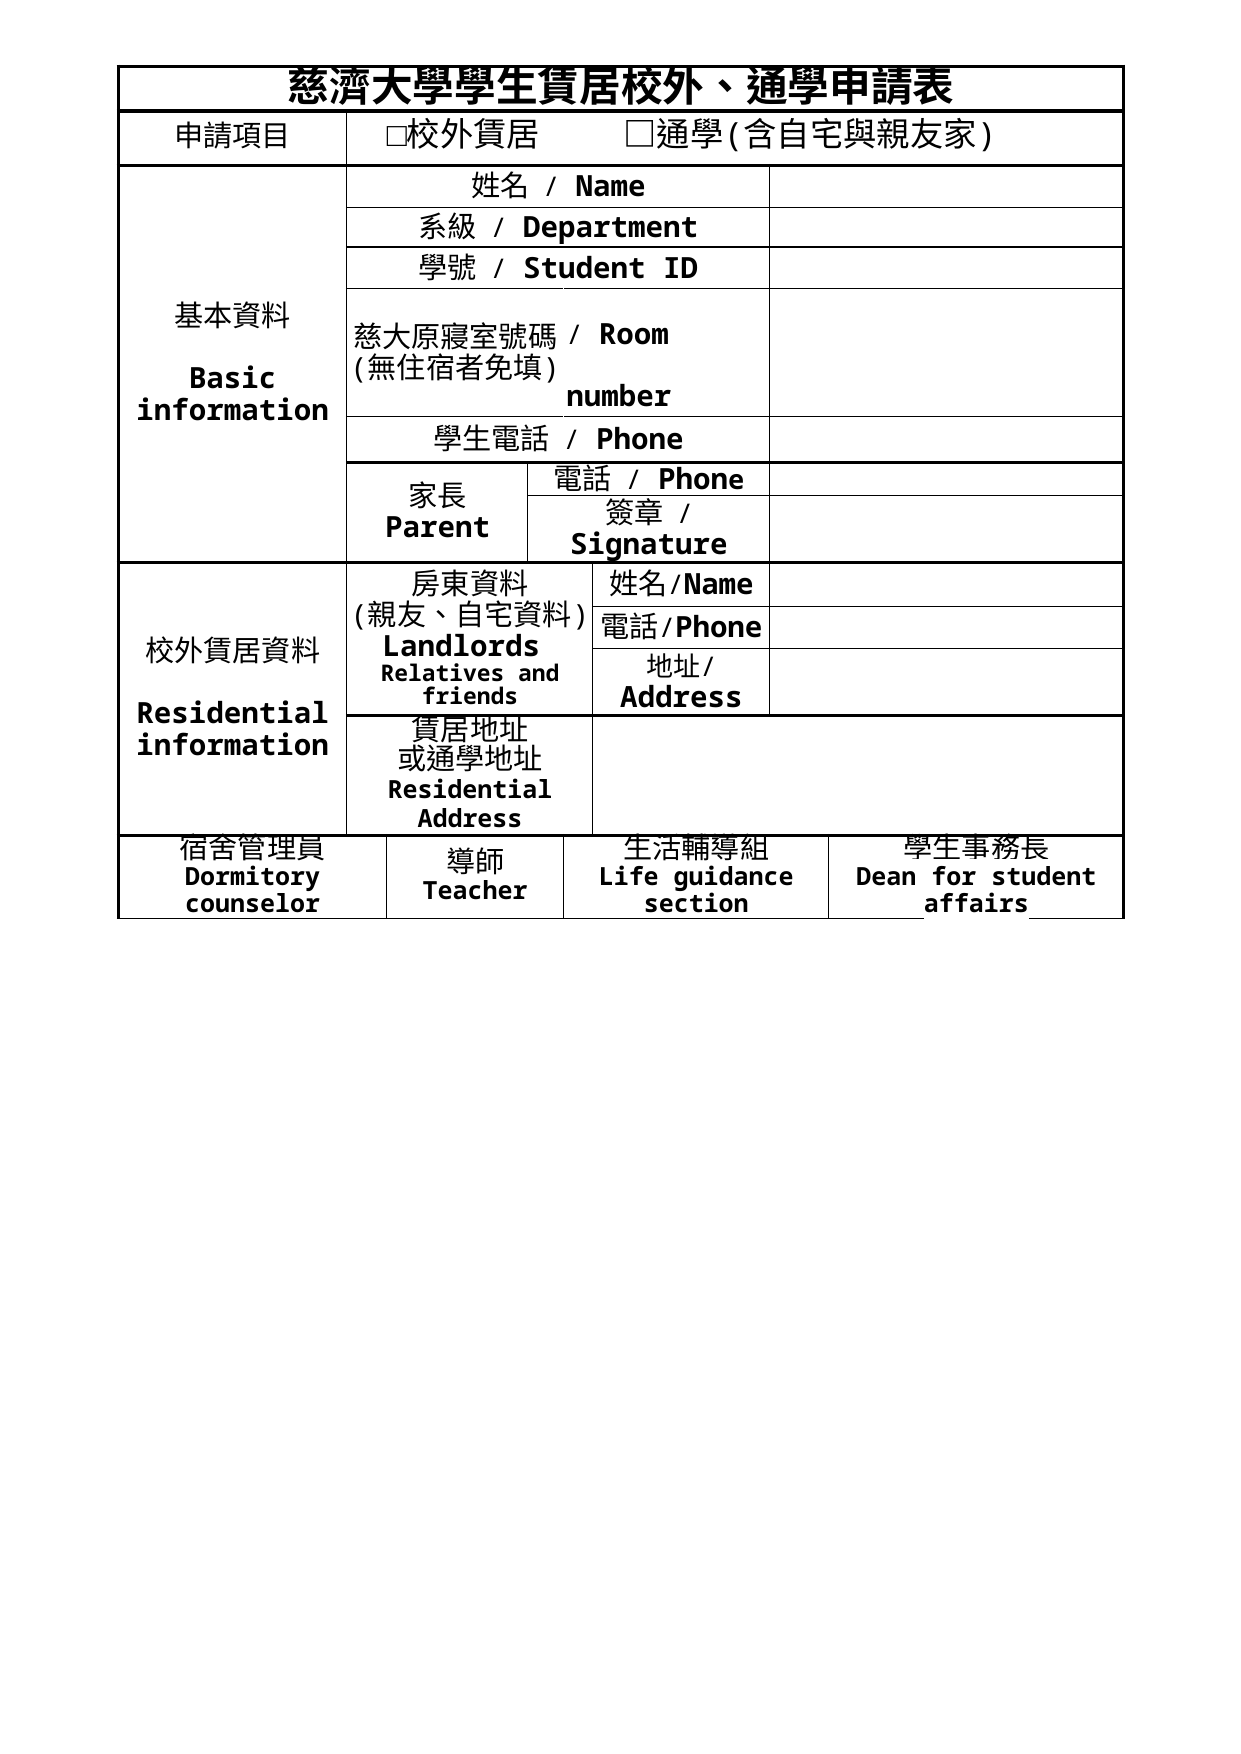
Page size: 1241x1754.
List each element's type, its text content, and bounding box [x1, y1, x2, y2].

table_header 慈濟大學學生賃居校外、通學申請表 [120, 68, 1122, 109]
table_cell [770, 289, 1122, 416]
table_cell 簽章 / Signature [528, 496, 769, 561]
table_cell 學生電話 / Phone [347, 417, 769, 461]
table_cell [770, 417, 1122, 461]
table_cell [770, 464, 1122, 495]
table_cell 導師 Teacher [387, 837, 563, 918]
table_cell 電話 / Phone [528, 464, 769, 495]
table_cell 學號 / Student ID [347, 248, 769, 288]
table_cell 家長 Parent [347, 464, 527, 561]
table_cell 宿舍管理員 Dormitory counselor [120, 837, 386, 918]
table_cell 基本資料 Basic information [120, 167, 346, 561]
table_cell 地址/Address [593, 649, 769, 714]
table_cell [770, 564, 1122, 606]
table_cell 生活輔導組 Life guidance section [564, 837, 828, 918]
table_cell 電話/Phone [593, 607, 769, 648]
table_cell 房東資料 (親友、自宅資料) Landlords Relatives and friends [347, 564, 592, 714]
table_cell [770, 607, 1122, 648]
table_cell 學生事務長 Dean for student affairs [829, 837, 1122, 918]
table_cell [770, 649, 1122, 714]
table_cell 賃居地址 或通學地址 Residential Address [347, 717, 592, 834]
table_cell 慈大原寢室號碼 (無住宿者免填) [347, 289, 563, 416]
table_cell 姓名/Name [593, 564, 769, 606]
table_cell [770, 208, 1122, 246]
table_cell 校外賃居資料 Residential information [120, 564, 346, 834]
table_cell □校外賃居 □通學(含自宅與親友家) [347, 113, 1122, 164]
table_cell [770, 167, 1122, 207]
table_cell 系級 / Department [347, 208, 769, 246]
table_cell 申請項目 [120, 113, 346, 164]
table_cell [770, 496, 1122, 561]
table_cell / Room number [564, 289, 769, 416]
table_cell [593, 717, 1122, 834]
table_cell 姓名 / Name [347, 167, 769, 207]
table_cell [770, 248, 1122, 288]
